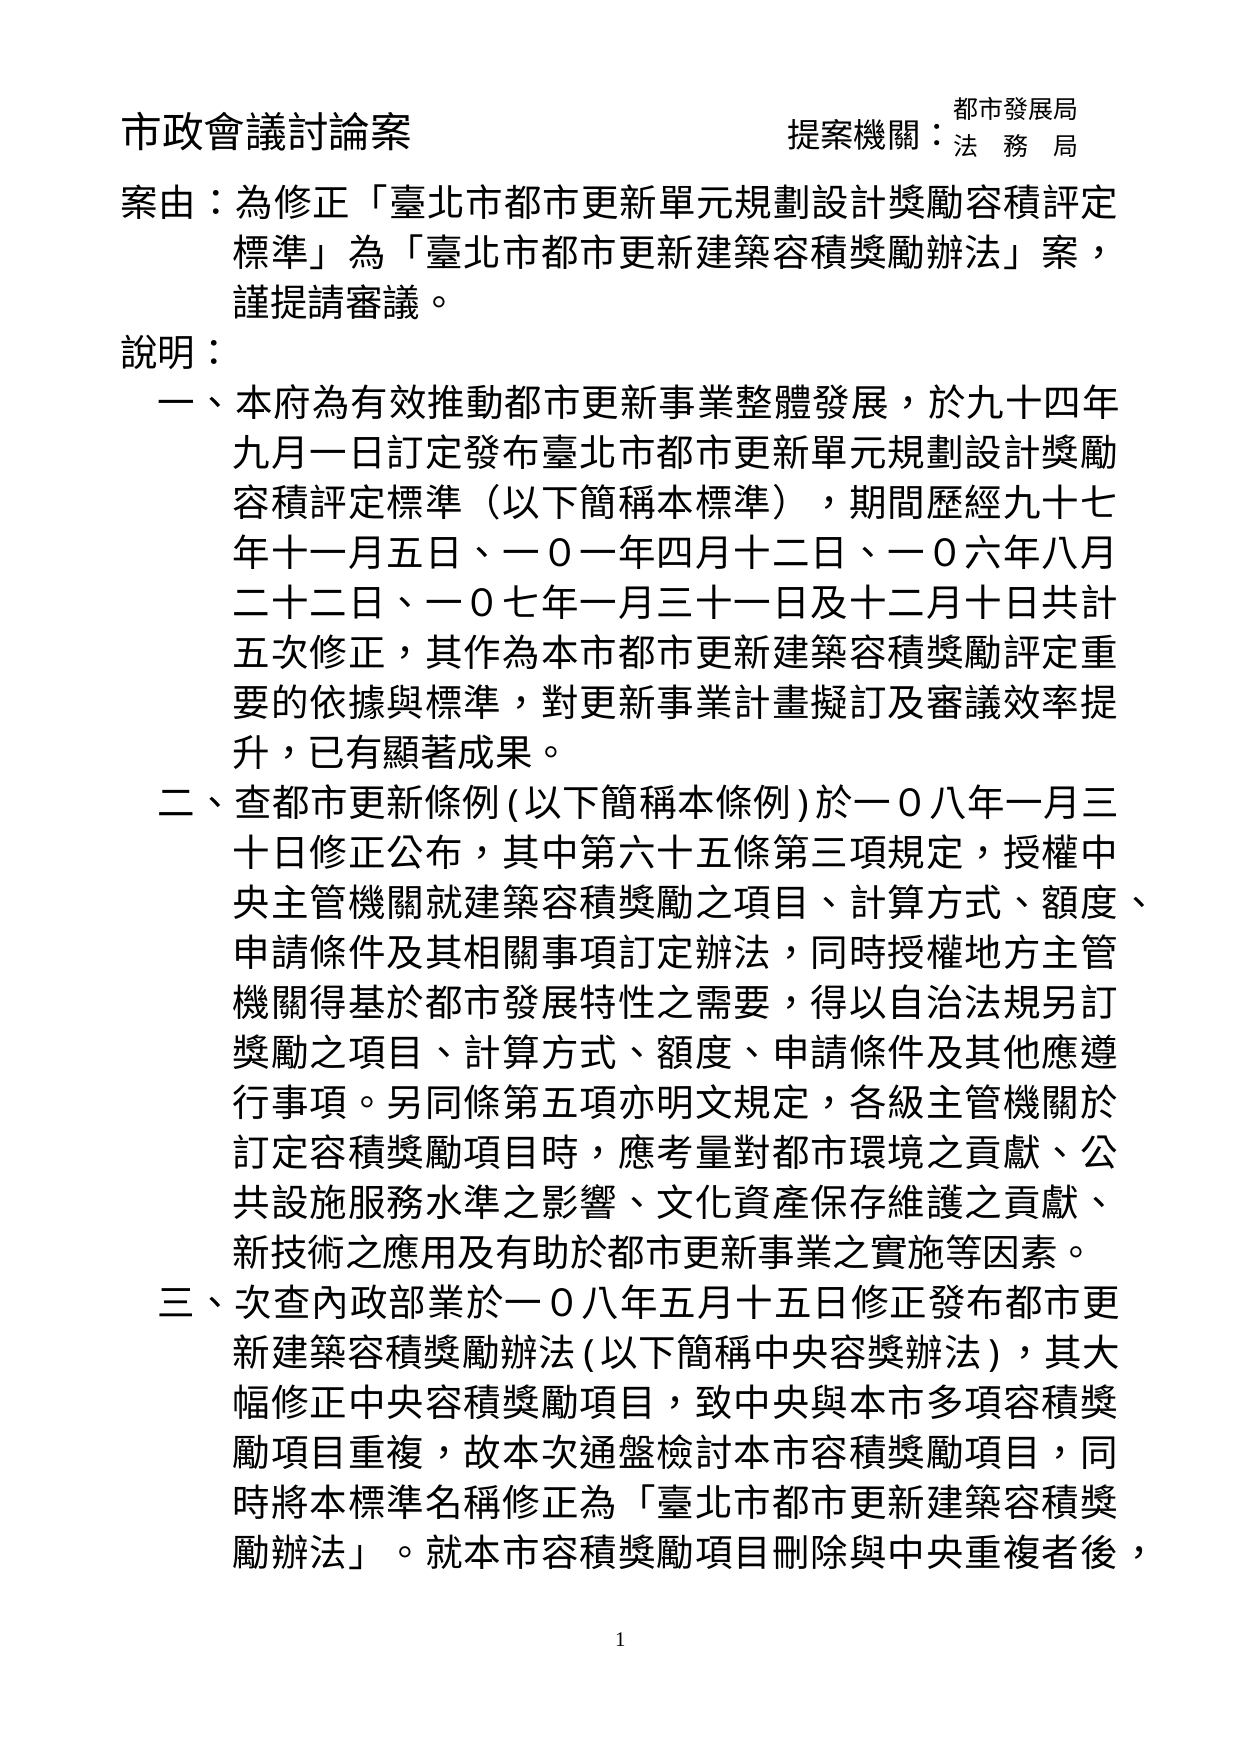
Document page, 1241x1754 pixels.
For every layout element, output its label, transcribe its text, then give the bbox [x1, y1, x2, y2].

text 三、次查內政部業於一０八年五月十五日修正發布都市更新建築容積獎勵辦法(以下簡稱中央容獎辦法)，其大幅修正中央容積獎勵項目，致中央與本市多項容積獎勵項目重複，故本次通盤檢討本市容積獎勵項目，同時將本標準名稱修正為「臺北市都市更新建築容積獎勵辦法」。就本市容積獎勵項目刪除與中央重複者後，所餘獎勵項目計有「建築設計與鄰近地區建築物相互調和(△F5-1)」、「提供開放空間(△F5-2、△F5-3)」、「改善公劃地區之環境品質(△F5-7)」及「捐贈經費予都更基金(△F4-2)」等項目，本府將前述項目重新檢討後，以鼓勵改善都市環境、留設友善空間及提升都市因應極端氣候之能力等都市發展特性修正獎勵項目，並針對建築容積獎勵項目、額度計算方式及應遵行事項等予以修正，以期明確，同時排除實務上因估價因素造成獎勵核給不確定性之疑義，擬具本標準修正草案。 [158, 1276, 1120, 1576]
text 市政會議討論案 提案機關：都市發展局法 務 局 [120, 108, 1120, 158]
text 說明： [120, 326, 1120, 376]
text 一、本府為有效推動都市更新事業整體發展，於九十四年九月一日訂定發布臺北市都市更新單元規劃設計獎勵容積評定標準（以下簡稱本標準），期間歷經九十七年十一月五日、一０一年四月十二日、一０六年八月二十二日、一０七年一月三十一日及十二月十日共計五次修正，其作為本市都市更新建築容積獎勵評定重要的依據與標準，對更新事業計畫擬訂及審議效率提升，已有顯著成果。 [158, 376, 1120, 776]
text 二、查都市更新條例(以下簡稱本條例)於一０八年一月三十日修正公布，其中第六十五條第三項規定，授權中央主管機關就建築容積獎勵之項目、計算方式、額度、申請條件及其相關事項訂定辦法，同時授權地方主管機關得基於都市發展特性之需要，得以自治法規另訂獎勵之項目、計算方式、額度、申請條件及其他應遵行事項。另同條第五項亦明文規定，各級主管機關於訂定容積獎勵項目時，應考量對都市環境之貢獻、公共設施服務水準之影響、文化資產保存維護之貢獻、新技術之應用及有助於都市更新事業之實施等因素。 [158, 776, 1120, 1276]
text 案由：為修正「臺北市都市更新單元規劃設計獎勵容積評定標準」為「臺北市都市更新建築容積獎勵辦法」案，謹提請審議。 [120, 176, 1120, 326]
